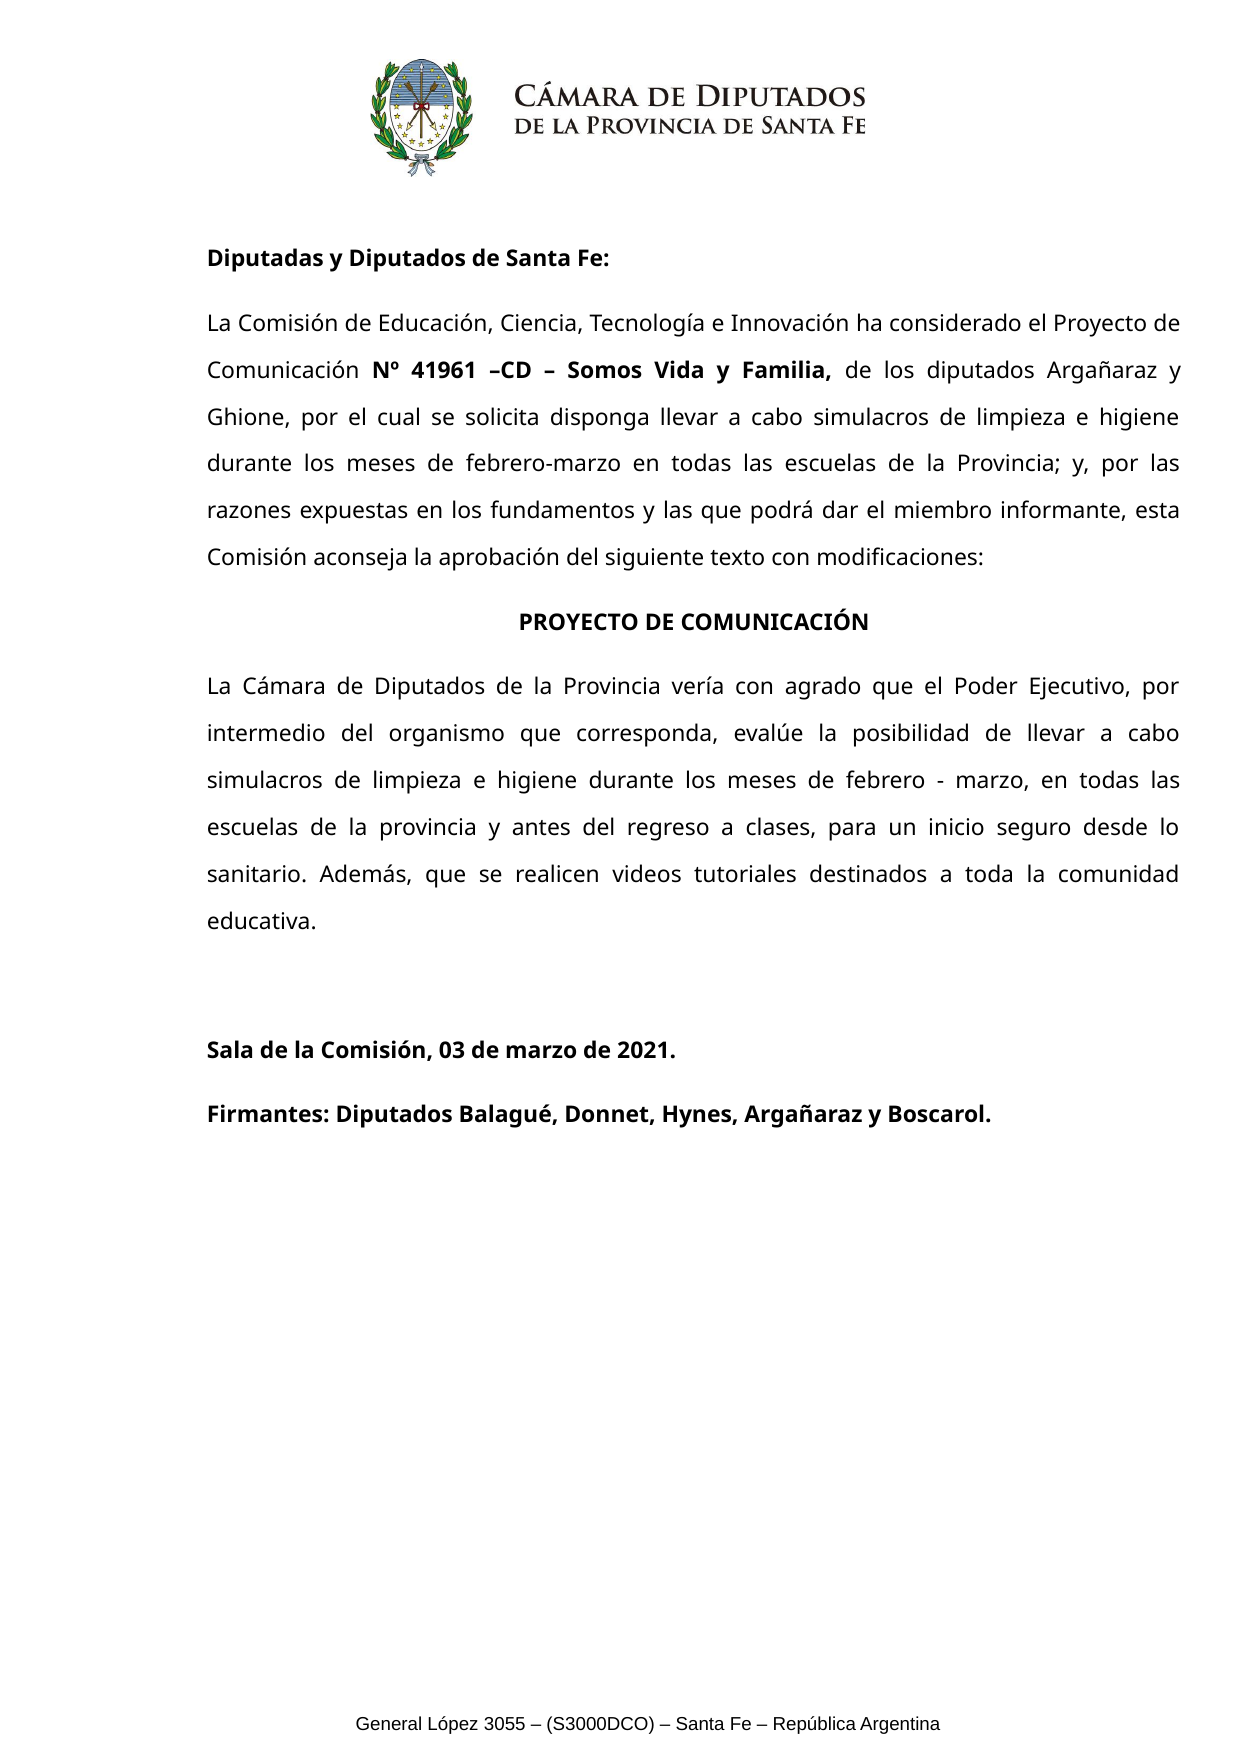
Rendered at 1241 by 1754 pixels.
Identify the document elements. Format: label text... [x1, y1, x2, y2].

text PROYECTO DE COMUNICACIÓN [207, 606, 1181, 637]
picture [370, 59, 866, 181]
text La Cámara de Diputados de la Provincia vería con agrado que el Poder Ejecutivo, por intermedio del organismo que corresponda, evalúe la posibilidad de llevar a cabo simulacros de limpieza e higiene durante los meses de febrero - marzo, en todas las escuelas de la provincia y antes del regreso a clases, para un inicio seguro desde lo sanitario. Además, que se realicen videos tutoriales destinados a toda la comunidad educativa. [207, 670, 1181, 936]
text Sala de la Comisión, 03 de marzo de 2021. [207, 1034, 1181, 1065]
text Diputadas y Diputados de Santa Fe: [207, 242, 1181, 273]
text Firmantes: Diputados Balagué, Donnet, Hynes, Argañaraz y Boscarol. [207, 1098, 1181, 1130]
text La Comisión de Educación, Ciencia, Tecnología e Innovación ha considerado el Proyecto de Comunicación Nº 41961 –CD – Somos Vida y Familia, de los diputados Argañaraz y Ghione, por el cual se solicita disponga llevar a cabo simulacros de limpieza e higiene durante los meses de febrero-marzo en todas las escuelas de la Provincia; y, por las razones expuestas en los fundamentos y las que podrá dar el miembro informante, esta Comisión aconseja la aprobación del siguiente texto con modificaciones: [207, 307, 1181, 572]
